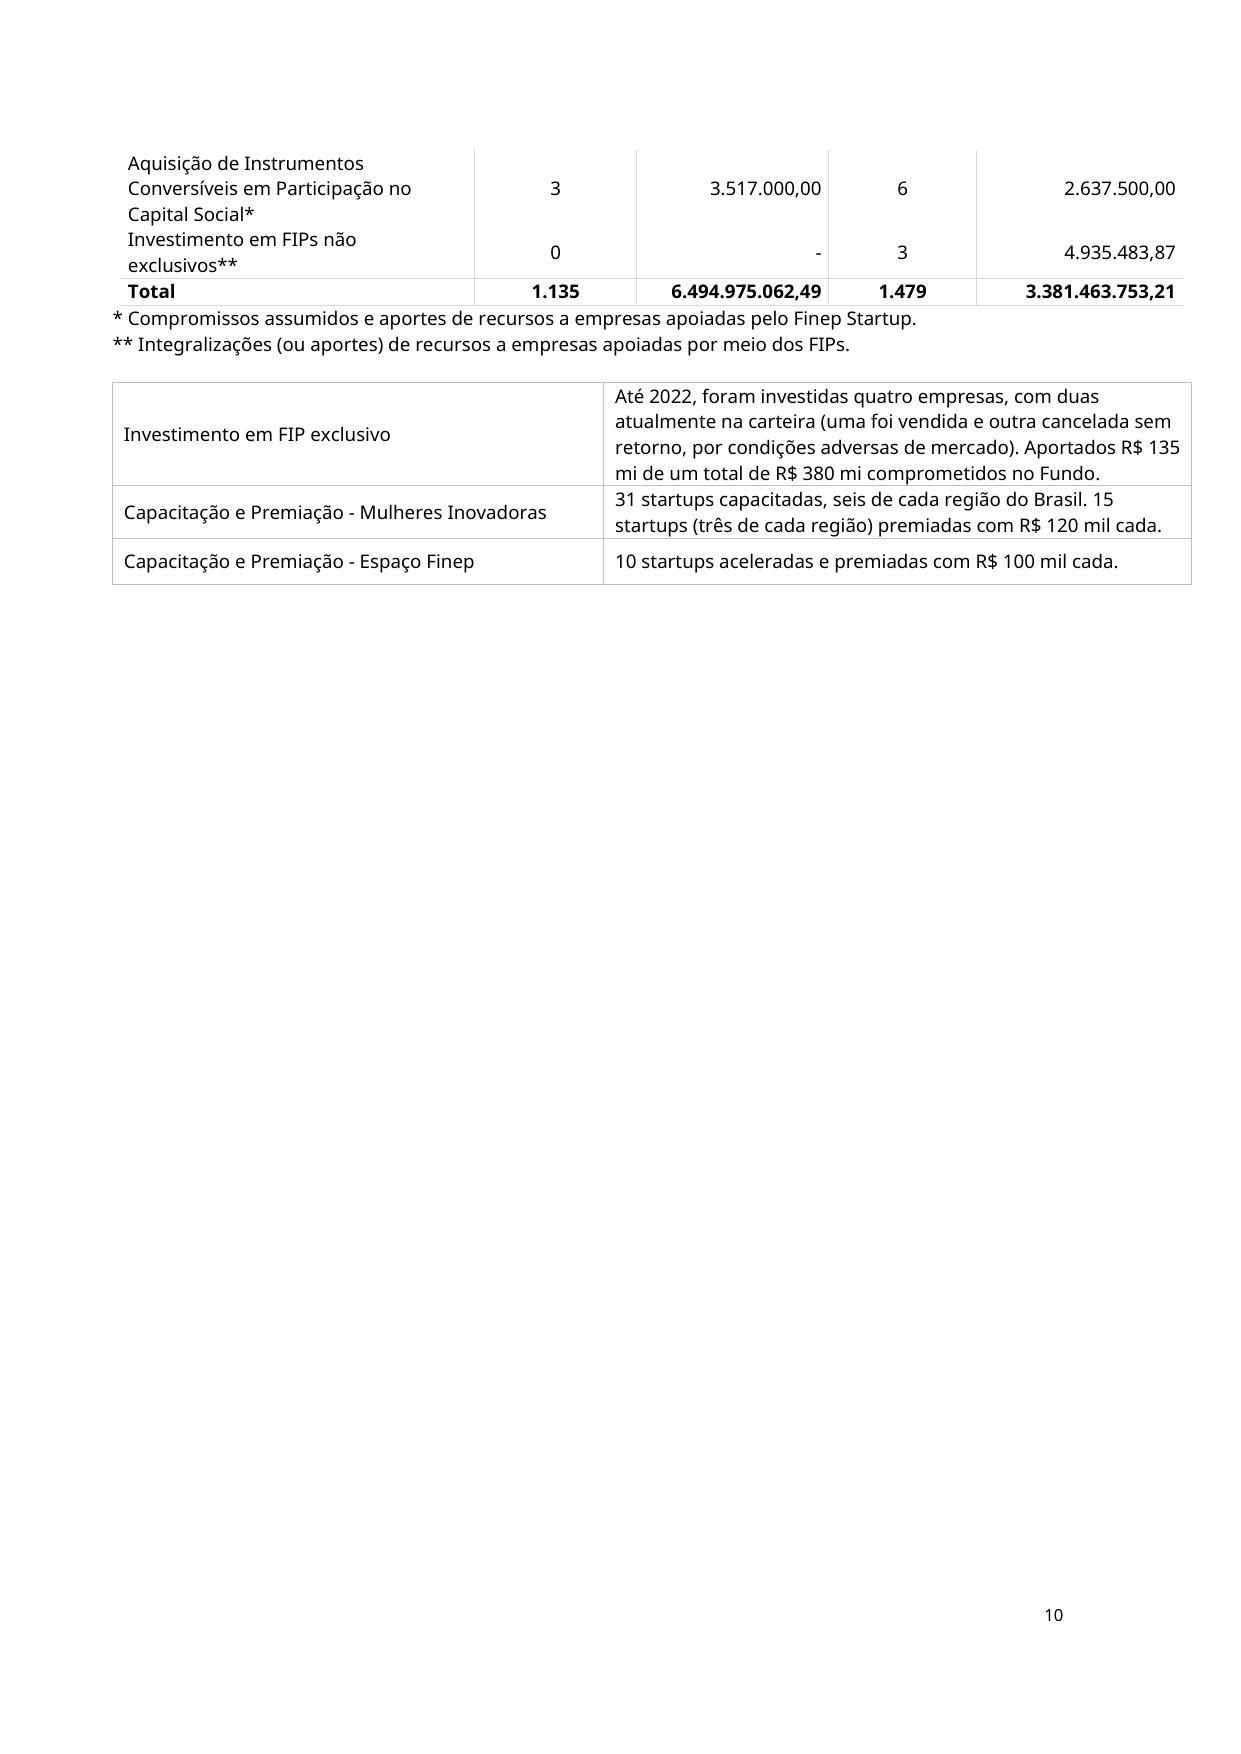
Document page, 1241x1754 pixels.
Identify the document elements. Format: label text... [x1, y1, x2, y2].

table_cell 6 [829, 150, 976, 227]
table_cell 31 startups capacitadas, seis de cada região do Brasil. 15 startups (três de cada região) premiadas com R$ 120 mil cada. [604, 486, 1191, 537]
table_header Investimento em FIP exclusivo [113, 383, 603, 485]
table_cell 3 [829, 227, 976, 278]
text ** Integralizações (ou aportes) de recursos a empresas apoiadas por meio dos FIPs. [112, 331, 1063, 357]
table_cell 1.479 [829, 279, 976, 304]
table_cell 2.637.500,00 [977, 150, 1183, 227]
table_cell 0 [475, 227, 636, 278]
table_cell 3 [475, 150, 636, 227]
table_cell 3.381.463.753,21 [977, 279, 1183, 304]
table_cell 6.494.975.062,49 [637, 279, 828, 304]
table_cell Investimento em FIPs não exclusivos** [120, 227, 474, 278]
table_cell - [637, 227, 828, 278]
table_cell 3.517.000,00 [637, 150, 828, 227]
table_cell 1.135 [475, 279, 636, 304]
table_cell Total [120, 279, 474, 304]
table_header Até 2022, foram investidas quatro empresas, com duas atualmente na carteira (uma foi vendida e outra cancelada sem retorno, por condições adversas de mercado). Aportados R$ 135 mi de um total de R$ 380 mi comprometidos no Fundo. [604, 383, 1191, 485]
table_cell 10 startups aceleradas e premiadas com R$ 100 mil cada. [604, 539, 1191, 584]
table_cell Capacitação e Premiação - Mulheres Inovadoras [113, 486, 603, 537]
table_cell Capacitação e Premiação - Espaço Finep [113, 539, 603, 584]
table_cell Aquisição de Instrumentos Conversíveis em Participação no Capital Social* [120, 150, 474, 227]
text * Compromissos assumidos e aportes de recursos a empresas apoiadas pelo Finep Startup. [112, 306, 1063, 331]
table_cell 4.935.483,87 [977, 227, 1183, 278]
